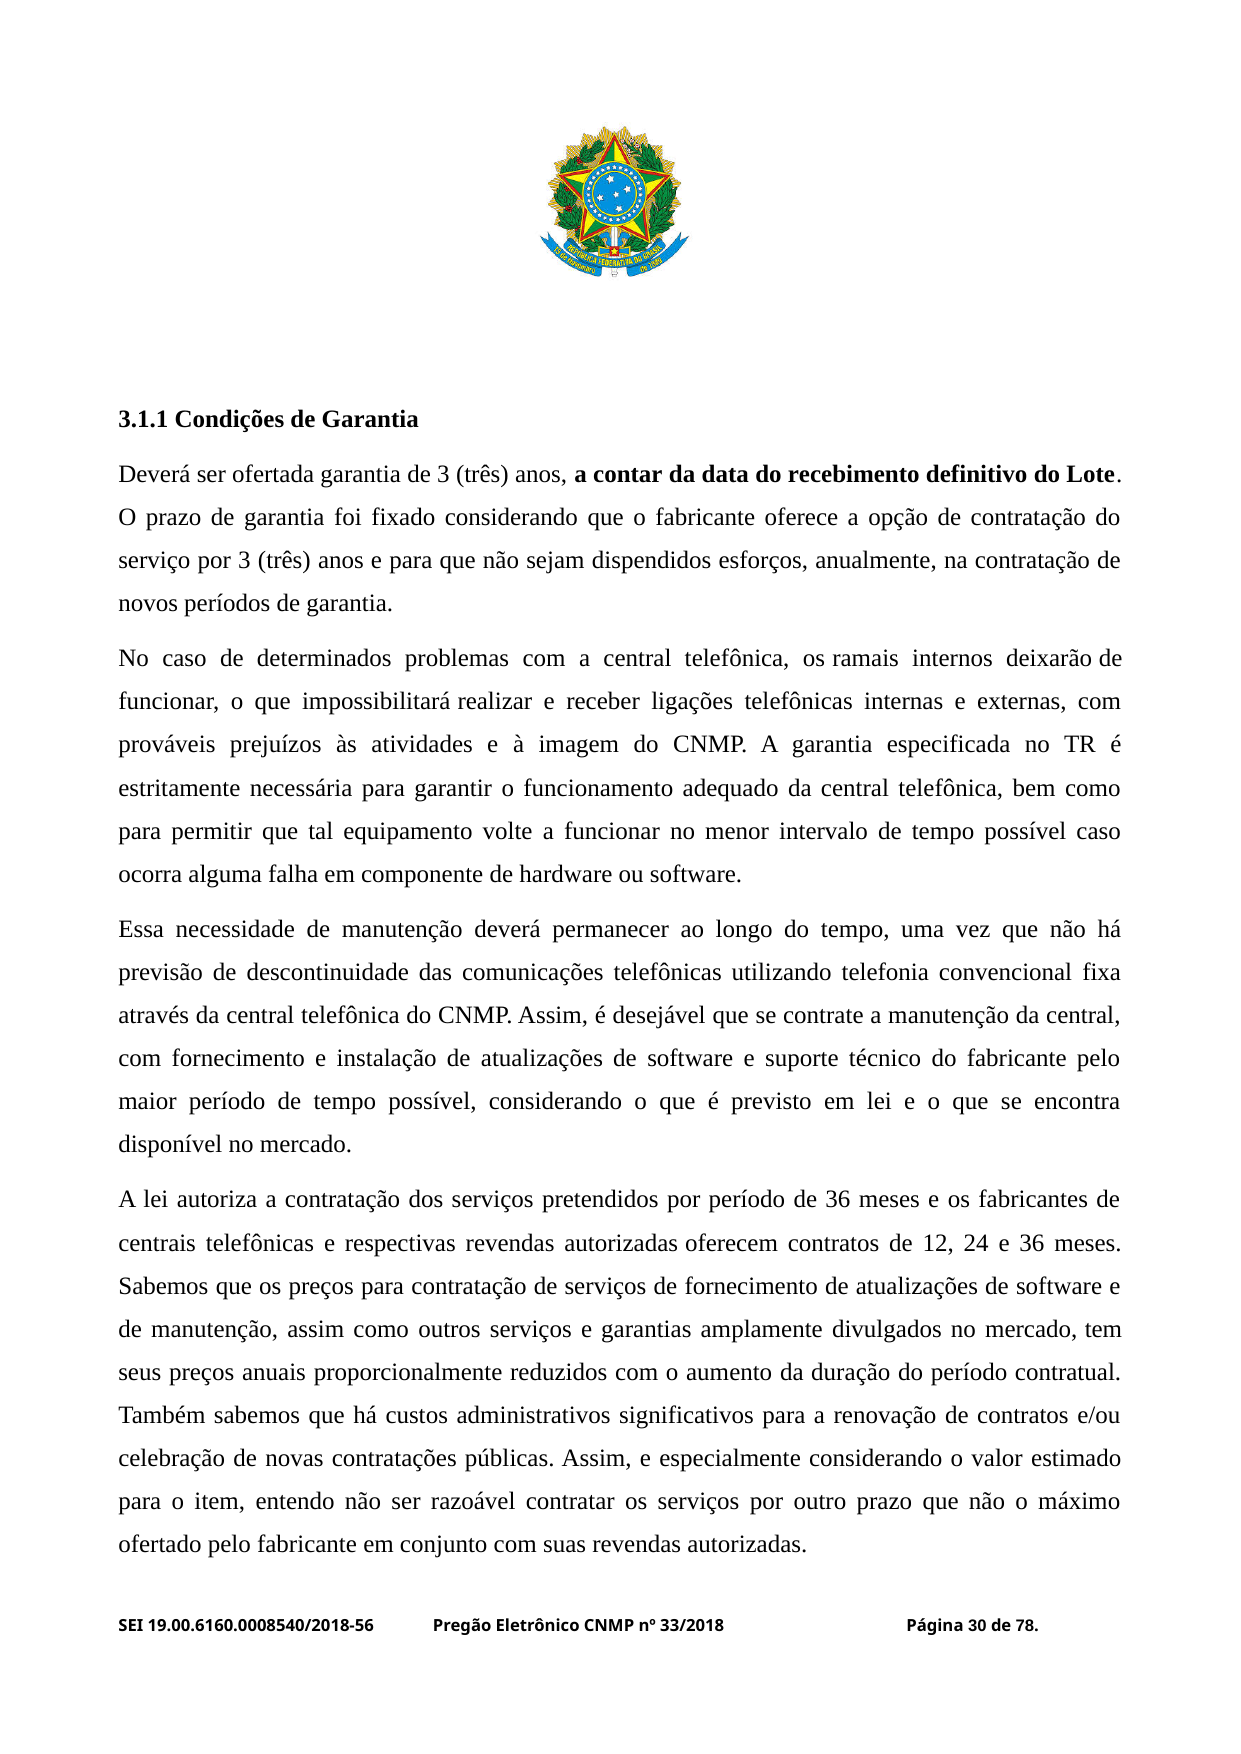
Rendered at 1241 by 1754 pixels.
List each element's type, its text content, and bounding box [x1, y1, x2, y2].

text 3.1.1 Condições de Garantia [118, 404, 1122, 433]
text A lei autoriza a contratação dos serviços pretendidos por período de 36 meses e os fabricantes de centrais telefônicas e respectivas revendas autorizadas oferecem contratos de 12, 24 e 36 meses. Sabemos que os preços para contratação de serviços de fornecimento de atualizações de software e de manutenção, assim como outros serviços e garantias amplamente divulgados no mercado, tem seus preços anuais proporcionalmente reduzidos com o aumento da duração do período contratual. Também sabemos que há custos administrativos significativos para a renovação de contratos e/ou celebração de novas contratações públicas. Assim, e especialmente considerando o valor estimado para o item, entendo não ser razoável contratar os serviços por outro prazo que não o máximo ofertado pelo fabricante em conjunto com suas revendas autorizadas. [118, 1184, 1122, 1558]
text Deverá ser ofertada garantia de 3 (três) anos, a contar da data do recebimento definitivo do Lote. O prazo de garantia foi fixado considerando que o fabricante oferece a opção de contratação do serviço por 3 (três) anos e para que não sejam dispendidos esforços, anualmente, na contratação de novos períodos de garantia. [118, 459, 1122, 617]
text Essa necessidade de manutenção deverá permanecer ao longo do tempo, uma vez que não há previsão de descontinuidade das comunicações telefônicas utilizando telefonia convencional fixa através da central telefônica do CNMP. Assim, é desejável que se contrate a manutenção da central, com fornecimento e instalação de atualizações de software e suporte técnico do fabricante pelo maior período de tempo possível, considerando o que é previsto em lei e o que se encontra disponível no mercado. [118, 914, 1122, 1158]
text No caso de determinados problemas com a central telefônica, os ramais internos deixarão de funcionar, o que impossibilitará realizar e receber ligações telefônicas internas e externas, com prováveis prejuízos às atividades e à imagem do CNMP. A garantia especificada no TR é estritamente necessária para garantir o funcionamento adequado da central telefônica, bem como para permitir que tal equipamento volte a funcionar no menor intervalo de tempo possível caso ocorra alguma falha em componente de hardware ou software. [118, 643, 1122, 888]
